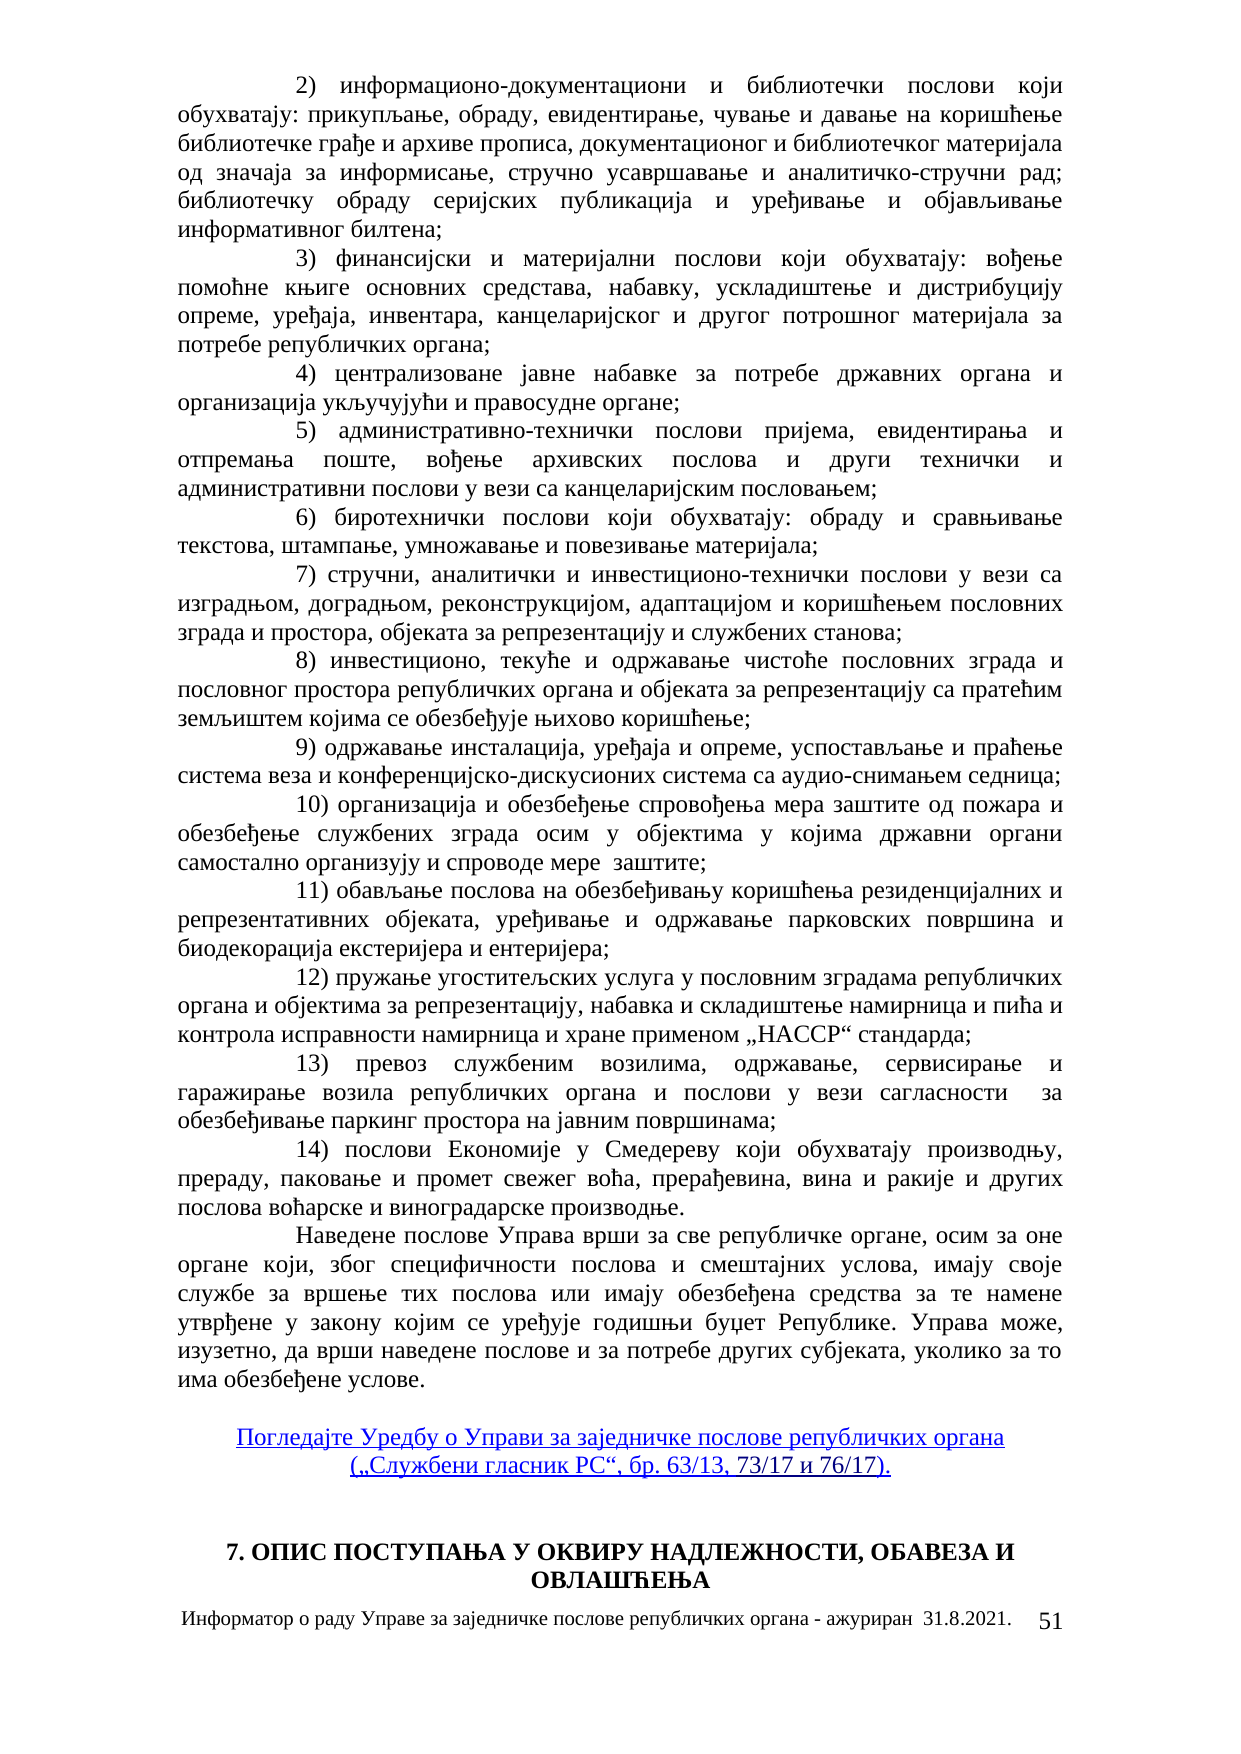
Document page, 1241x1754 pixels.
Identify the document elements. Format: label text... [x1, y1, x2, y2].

text 6) биротехнички послови који обухватају: обраду и сравњивање текстова, штампање, умножавање и повезивање материјала; [177, 502, 1063, 559]
text 12) пружање угоститељских услуга у пословним зградама републичких органа и објектима за репрезентацију, набавка и складиштење намирница и пића и контрола исправности намирница и хране применом „HACCP“ стандарда; [177, 962, 1063, 1048]
text 3) финансијски и материјални послови који обухватају: вођење помоћне књиге основних средстава, набавку, ускладиштење и дистрибуцију опреме, уређаја, инвентара, канцеларијског и другог потрошног материјала за потребе републичких органа; [177, 243, 1063, 358]
text 8) инвестиционо, текуће и одржавање чистоће пословних зграда и пословног простора републичких органа и објеката за репрезентацију са пратећим земљиштем којима се обезбеђује њихово коришћење; [177, 645, 1063, 732]
text 5) административно-технички послови пријема, евидентирања и отпремања поште, вођење архивских послова и други технички и административни послови у вези са канцеларијским пословањем; [177, 415, 1063, 502]
text 2) информационо-документациони и библиотечки послови који обухватају: прикупљање, обраду, евидентирање, чување и давање на коришћење библиотечке грађе и архиве прописа, документационог и библиотечког материјала од значаја за информисање, стручно усавршавање и аналитичко-стручни рад; библиотечку обраду серијских публикација и уређивање и објављивање информативног билтена; [177, 70, 1063, 243]
text 10) организација и обезбеђење спровођења мера заштите од пожара и обезбеђење службених зграда осим у објектима у којима државни органи самостално организују и спроводе мере заштите; [177, 789, 1063, 875]
text Погледајте Уредбу о Управи за заједничке послове републичких органа („Службени гласник РС“, бр. 63/13, 73/17 и 76/17). [177, 1422, 1063, 1479]
text 13) превоз службеним возилима, одржавање, сервисирање и гаражирање возила републичких органа и послови у вези сагласности за обезбеђивање паркинг простора на јавним површинама; [177, 1048, 1063, 1134]
text 9) одржавање инсталација, уређаја и опреме, успостављање и праћење система веза и конференцијско-дискусионих система са аудио-снимањем седница; [177, 732, 1063, 789]
text Наведене послове Управа врши за све републичке органе, осим за оне органе који, због специфичности послова и смештајних услова, имају своје службе за вршење тих послова или имају обезбеђена средства за те намене утврђене у закону којим се уређује годишњи буџет Републике. Управа може, изузетно, да врши наведене послове и за потребе других субјеката, уколико за то има обезбеђене услове. [177, 1220, 1063, 1393]
text 4) централизоване јавне набавке за потребе државних органа и организација укључујући и правосудне органе; [177, 358, 1063, 415]
text 11) обављање послова на обезбеђивању коришћења резиденцијалних и репрезентативних објеката, уређивање и одржавање парковских површина и биодекорација екстеријера и ентеријера; [177, 875, 1063, 962]
text 7. ОПИС ПОСТУПАЊА У ОКВИРУ НАДЛЕЖНОСТИ, ОБАВЕЗА И ОВЛАШЋЕЊА [177, 1537, 1063, 1594]
text 7) стручни, аналитички и инвестиционо-технички послови у вези са изградњом, доградњом, реконструкцијом, адаптацијом и коришћењем пословних зграда и простора, објеката за репрезентацију и службених станова; [177, 559, 1063, 645]
text 14) послови Економије у Смедереву који обухватају производњу, прераду, паковање и промет свежег воћа, прерађевина, вина и ракије и других послова воћарске и виноградарске производње. [177, 1134, 1063, 1220]
